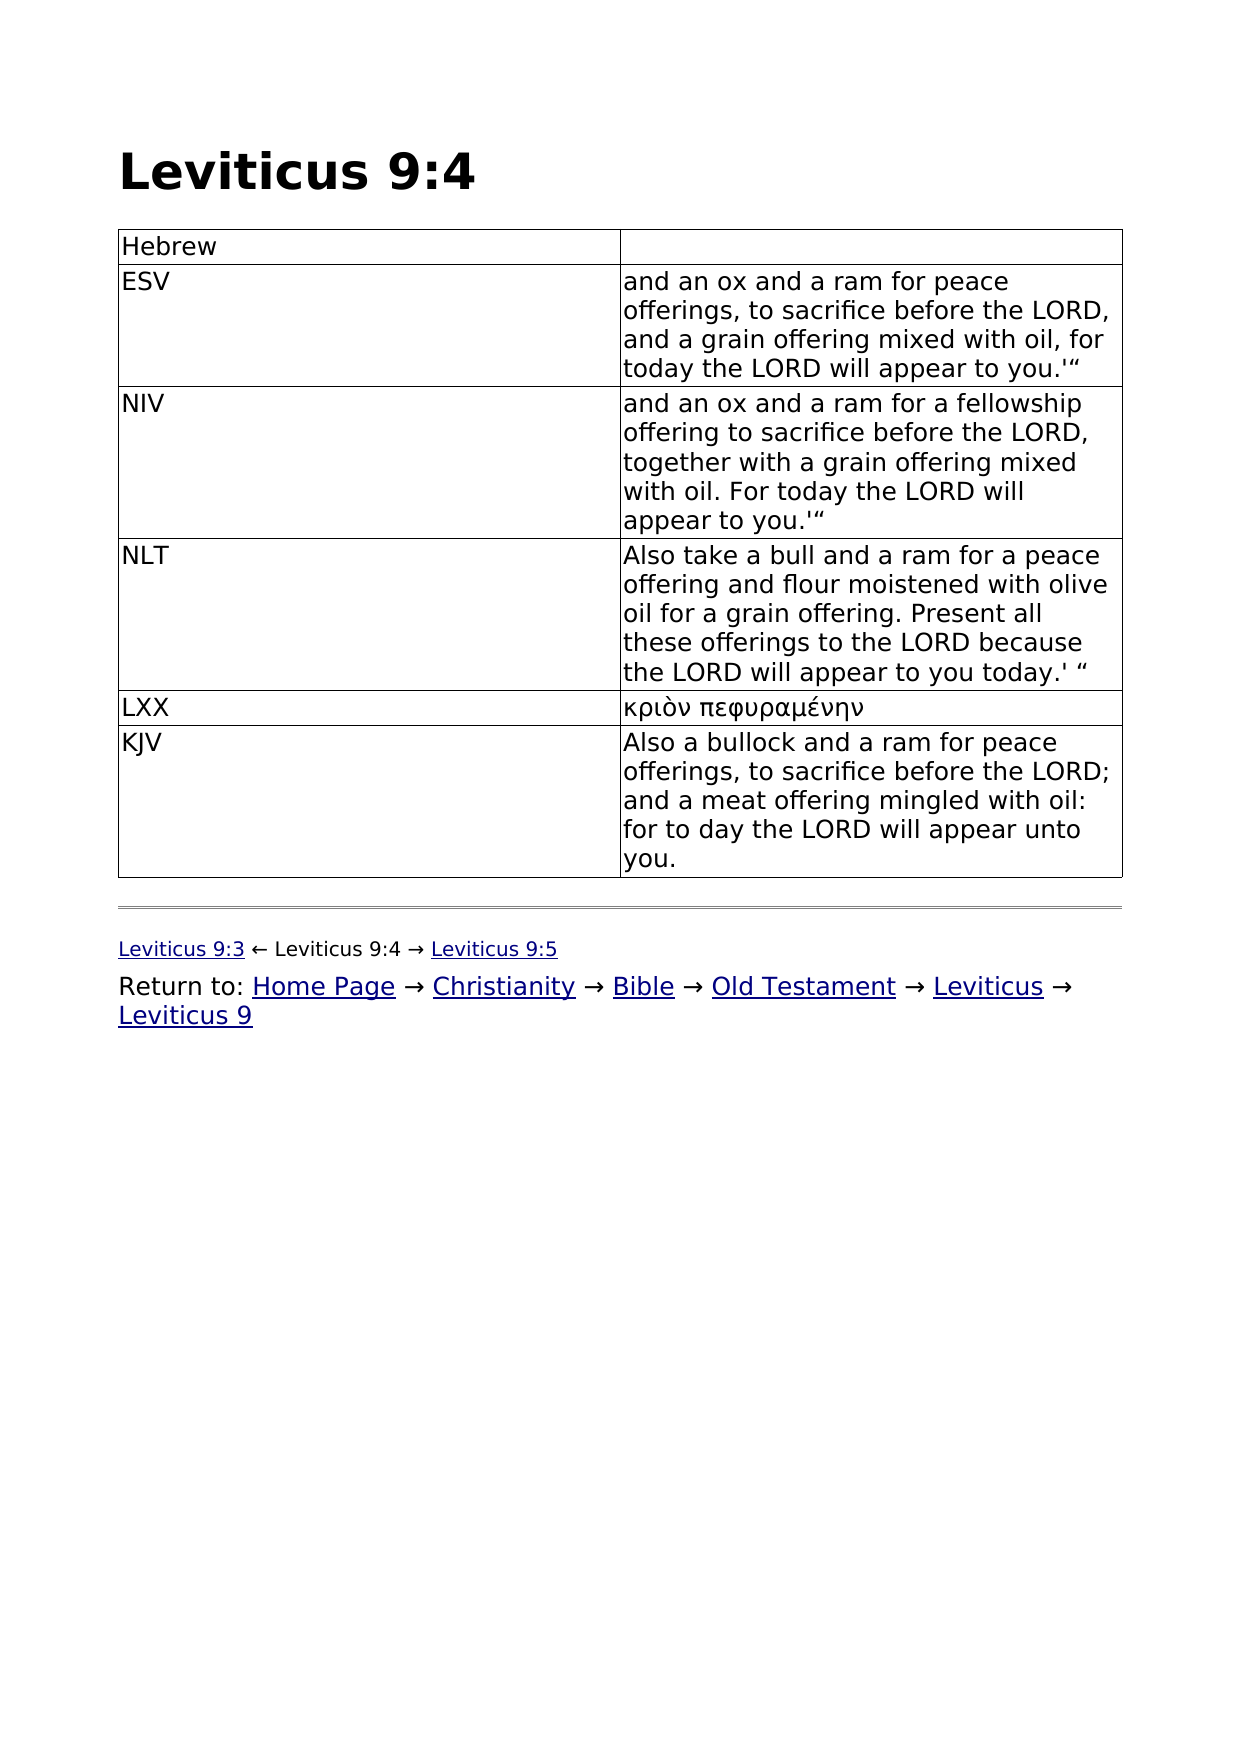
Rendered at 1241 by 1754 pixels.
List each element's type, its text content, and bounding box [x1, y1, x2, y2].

table_cell Also a bullock and a ram for peace offerings, to sacrifice before the LORD; and a meat offering mingled with oil: for to day the LORD will appear unto you. [621, 726, 1122, 877]
table_cell ESV [119, 265, 620, 386]
table_header Hebrew [119, 230, 620, 264]
table_cell KJV [119, 726, 620, 877]
subtitle Leviticus 9:4 [118, 143, 1122, 201]
table_cell LXX [119, 691, 620, 725]
table_cell and an ox and a ram for a fellowship offering to sacrifice before the LORD, together with a grain offering mixed with oil. For today the LORD will appear to you.'“ [621, 387, 1122, 538]
table_cell NLT [119, 539, 620, 690]
table_cell Also take a bull and a ram for a peace offering and flour moistened with olive oil for a grain offering. Present all these offerings to the LORD because the LORD will appear to you today.' “ [621, 539, 1122, 690]
text Return to: Home Page → Christianity → Bible → Old Testament → Leviticus → Leviticus 9 [118, 972, 1122, 1030]
table_cell κριὸν πεφυραμένην [621, 691, 1122, 725]
table_cell NIV [119, 387, 620, 538]
table_cell and an ox and a ram for peace offerings, to sacrifice before the LORD, and a grain offering mixed with oil, for today the LORD will appear to you.'“ [621, 265, 1122, 386]
table_header [621, 230, 1122, 264]
text Leviticus 9:3 ← Leviticus 9:4 → Leviticus 9:5 [118, 938, 1122, 972]
